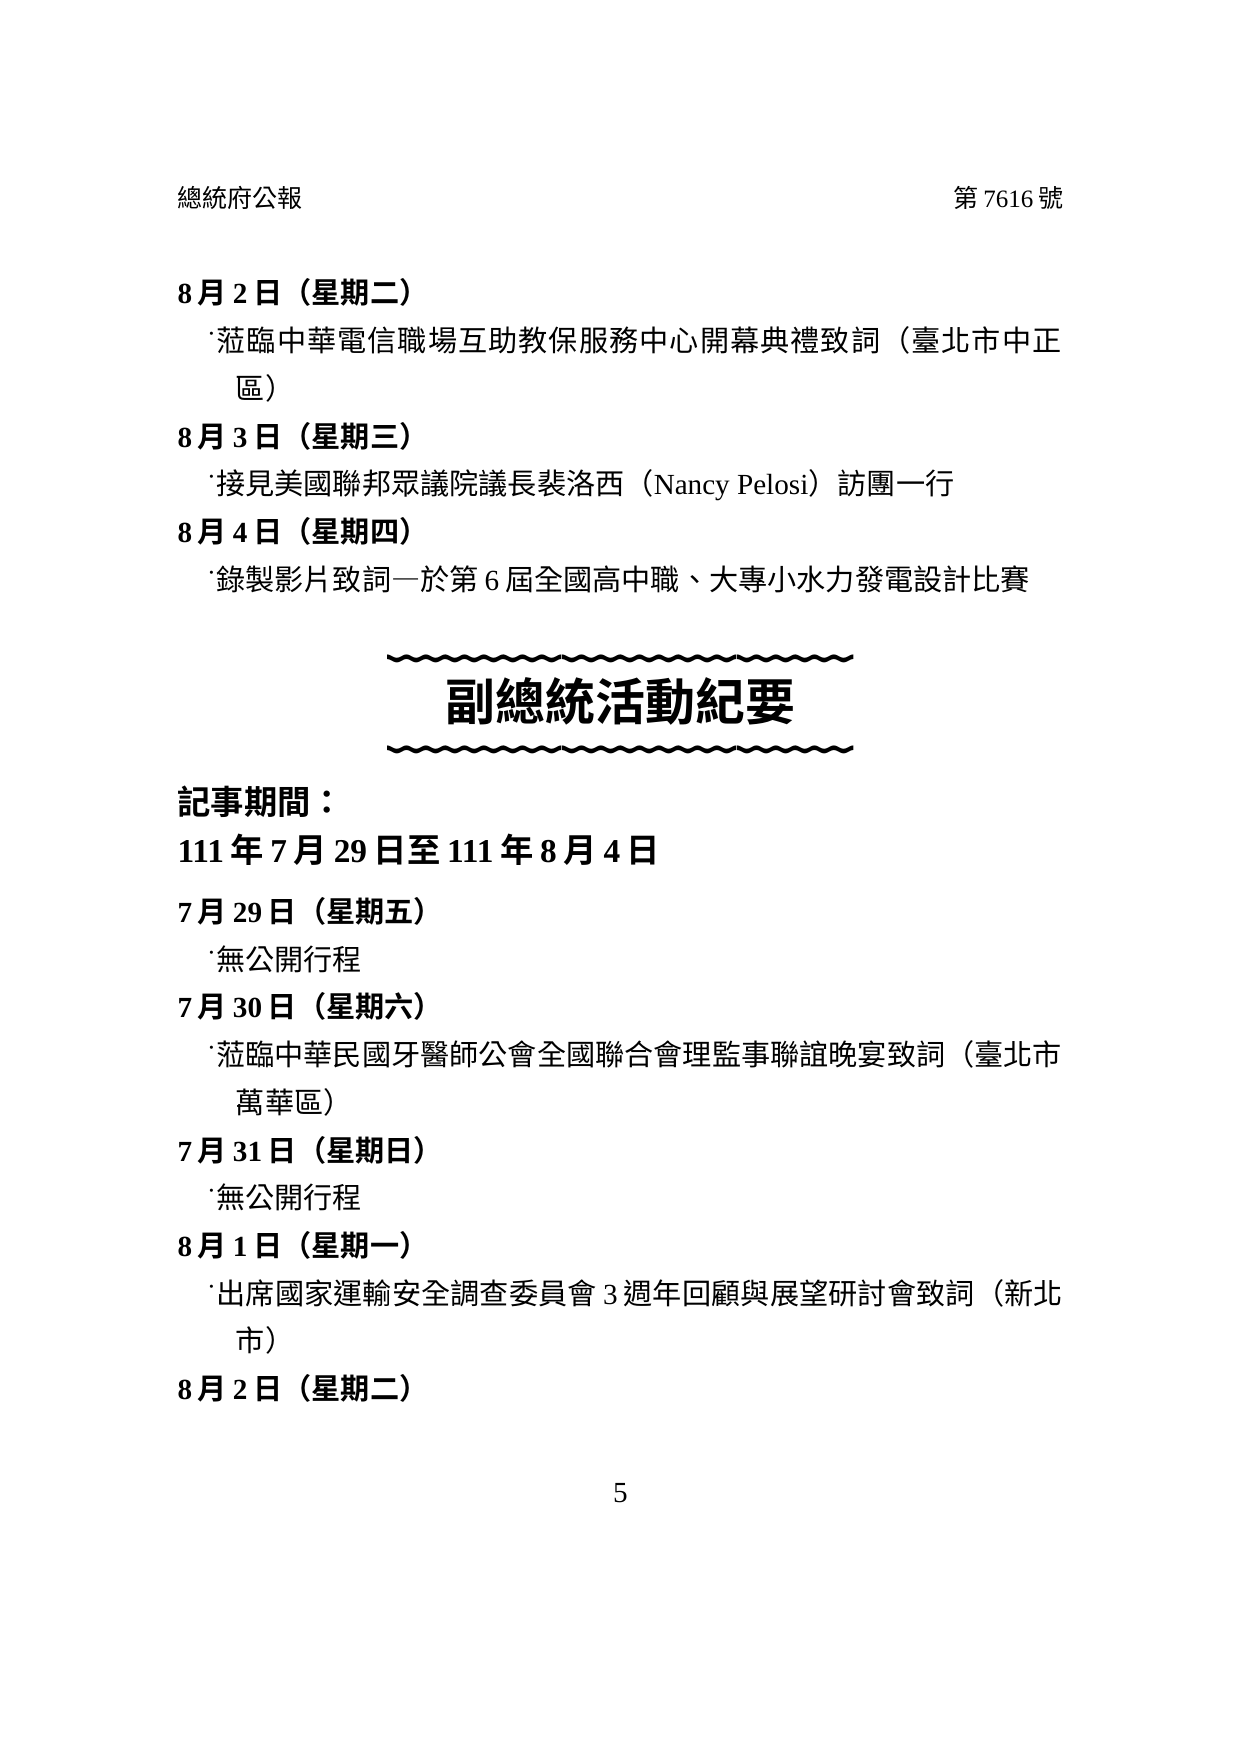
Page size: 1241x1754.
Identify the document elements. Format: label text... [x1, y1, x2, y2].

text 111年7月29日至111年8月4日 [177, 824, 1063, 872]
text 8月4日（星期四） [177, 504, 1063, 552]
text 8月3日（星期三） [177, 409, 1063, 457]
text ˙無公開行程 [206, 932, 1063, 980]
text 7月30日（星期六） [177, 980, 1063, 1027]
text 記事期間： [177, 776, 1063, 824]
text 7月29日（星期五） [177, 884, 1063, 932]
text ˙蒞臨中華電信職場互助教保服務中心開幕典禮致詞（臺北市中正區） [206, 313, 1063, 409]
text 7月31日（星期日） [177, 1123, 1063, 1171]
text ﹏﹏﹏﹏﹏﹏﹏﹏ [177, 637, 1063, 662]
text ˙無公開行程 [206, 1171, 1063, 1218]
text ˙蒞臨中華民國牙醫師公會全國聯合會理監事聯誼晚宴致詞（臺北市萬華區） [206, 1027, 1063, 1123]
text ˙接見美國聯邦眾議院議長裴洛西（Nancy Pelosi）訪團一行 [206, 457, 1063, 504]
text 副總統活動紀要 [177, 662, 1063, 735]
text ﹏﹏﹏﹏﹏﹏﹏﹏ [177, 735, 1063, 751]
text 8月2日（星期二） [177, 1361, 1063, 1409]
text ˙出席國家運輸安全調查委員會3週年回顧與展望研討會致詞（新北市） [206, 1266, 1063, 1361]
text 8月1日（星期一） [177, 1218, 1063, 1266]
text 8月2日（星期二） [177, 266, 1063, 313]
text ˙錄製影片致詞—於第6屆全國高中職、大專小水力發電設計比賽 [206, 552, 1063, 600]
